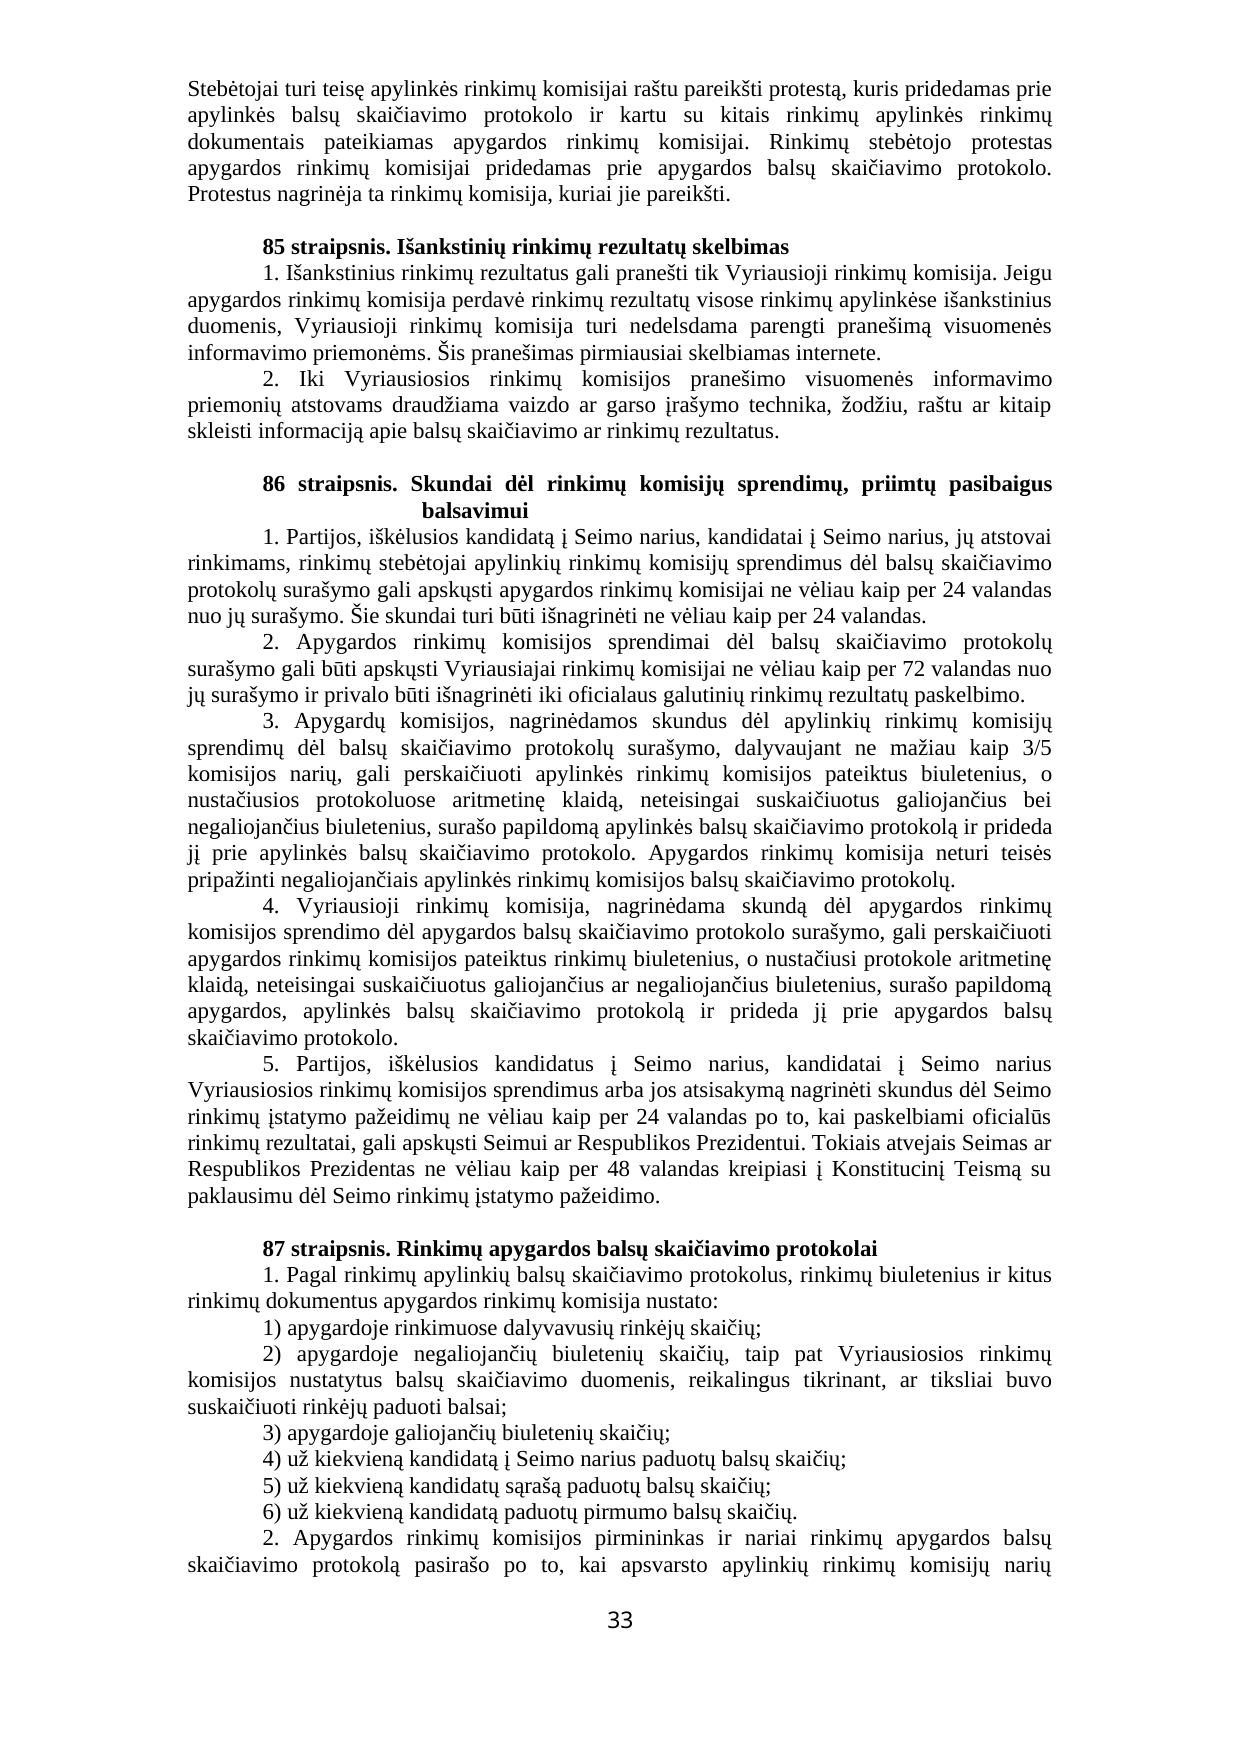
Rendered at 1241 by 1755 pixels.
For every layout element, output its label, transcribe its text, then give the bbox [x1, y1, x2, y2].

text 3) apygardoje galiojančių biuletenių skaičių; [187, 1419, 1053, 1445]
text 5. Partijos, iškėlusios kandidatus į Seimo narius, kandidatai į Seimo narius Vyriausiosios rinkimų komisijos sprendimus arba jos atsisakymą nagrinėti skundus dėl Seimo rinkimų įstatymo pažeidimų ne vėliau kaip per 24 valandas po to, kai paskelbiami oficialūs rinkimų rezultatai, gali apskųsti Seimui ar Respublikos Prezidentui. Tokiais atvejais Seimas ar Respublikos Prezidentas ne vėliau kaip per 48 valandas kreipiasi į Konstitucinį Teismą su paklausimu dėl Seimo rinkimų įstatymo pažeidimo. [187, 1050, 1053, 1208]
text 2. Iki Vyriausiosios rinkimų komisijos pranešimo visuomenės informavimo priemonių atstovams draudžiama vaizdo ar garso įrašymo technika, žodžiu, raštu ar kitaip skleisti informaciją apie balsų skaičiavimo ar rinkimų rezultatus. [187, 365, 1053, 444]
text 1) apygardoje rinkimuose dalyvavusių rinkėjų skaičių; [187, 1314, 1053, 1340]
text 3. Apygardų komisijos, nagrinėdamos skundus dėl apylinkių rinkimų komisijų sprendimų dėl balsų skaičiavimo protokolų surašymo, dalyvaujant ne mažiau kaip 3/5 komisijos narių, gali perskaičiuoti apylinkės rinkimų komisijos pateiktus biuletenius, o nustačiusios protokoluose aritmetinę klaidą, neteisingai suskaičiuotus galiojančius bei negaliojančius biuletenius, surašo papildomą apylinkės balsų skaičiavimo protokolą ir prideda jį prie apylinkės balsų skaičiavimo protokolo. Apygardos rinkimų komisija neturi teisės pripažinti negaliojančiais apylinkės rinkimų komisijos balsų skaičiavimo protokolų. [187, 707, 1053, 892]
text 6) už kiekvieną kandidatą paduotų pirmumo balsų skaičių. [187, 1498, 1053, 1524]
text 1. Pagal rinkimų apylinkių balsų skaičiavimo protokolus, rinkimų biuletenius ir kitus rinkimų dokumentus apygardos rinkimų komisija nustato: [187, 1261, 1053, 1314]
text 1. Partijos, iškėlusios kandidatą į Seimo narius, kandidatai į Seimo narius, jų atstovai rinkimams, rinkimų stebėtojai apylinkių rinkimų komisijų sprendimus dėl balsų skaičiavimo protokolų surašymo gali apskųsti apygardos rinkimų komisijai ne vėliau kaip per 24 valandas nuo jų surašymo. Šie skundai turi būti išnagrinėti ne vėliau kaip per 24 valandas. [187, 523, 1053, 628]
text 2. Apygardos rinkimų komisijos pirmininkas ir nariai rinkimų apygardos balsų skaičiavimo protokolą pasirašo po to, kai apsvarsto apylinkių rinkimų komisijų narių [187, 1524, 1053, 1577]
subtitle 87 straipsnis. Rinkimų apygardos balsų skaičiavimo protokolai [187, 1234, 1053, 1261]
text 2) apygardoje negaliojančių biuletenių skaičių, taip pat Vyriausiosios rinkimų komisijos nustatytus balsų skaičiavimo duomenis, reikalingus tikrinant, ar tiksliai buvo suskaičiuoti rinkėjų paduoti balsai; [187, 1340, 1053, 1419]
text 5) už kiekvieną kandidatų sąrašą paduotų balsų skaičių; [187, 1472, 1053, 1498]
text 4. Vyriausioji rinkimų komisija, nagrinėdama skundą dėl apygardos rinkimų komisijos sprendimo dėl apygardos balsų skaičiavimo protokolo surašymo, gali perskaičiuoti apygardos rinkimų komisijos pateiktus rinkimų biuletenius, o nustačiusi protokole aritmetinę klaidą, neteisingai suskaičiuotus galiojančius ar negaliojančius biuletenius, surašo papildomą apygardos, apylinkės balsų skaičiavimo protokolą ir prideda jį prie apygardos balsų skaičiavimo protokolo. [187, 892, 1053, 1050]
subtitle 85 straipsnis. Išankstinių rinkimų rezultatų skelbimas [187, 233, 1053, 259]
text 1. Išankstinius rinkimų rezultatus gali pranešti tik Vyriausioji rinkimų komisija. Jeigu apygardos rinkimų komisija perdavė rinkimų rezultatų visose rinkimų apylinkėse išankstinius duomenis, Vyriausioji rinkimų komisija turi nedelsdama parengti pranešimą visuomenės informavimo priemonėms. Šis pranešimas pirmiausiai skelbiamas internete. [187, 259, 1053, 365]
text 4) už kiekvieną kandidatą į Seimo narius paduotų balsų skaičių; [187, 1445, 1053, 1472]
text Stebėtojai turi teisę apylinkės rinkimų komisijai raštu pareikšti protestą, kuris pridedamas prie apylinkės balsų skaičiavimo protokolo ir kartu su kitais rinkimų apylinkės rinkimų dokumentais pateikiamas apygardos rinkimų komisijai. Rinkimų stebėtojo protestas apygardos rinkimų komisijai pridedamas prie apygardos balsų skaičiavimo protokolo. Protestus nagrinėja ta rinkimų komisija, kuriai jie pareikšti. [187, 75, 1053, 207]
text 2. Apygardos rinkimų komisijos sprendimai dėl balsų skaičiavimo protokolų surašymo gali būti apskųsti Vyriausiajai rinkimų komisijai ne vėliau kaip per 72 valandas nuo jų surašymo ir privalo būti išnagrinėti iki oficialaus galutinių rinkimų rezultatų paskelbimo. [187, 628, 1053, 707]
subtitle 86 straipsnis. Skundai dėl rinkimų komisijų sprendimų, priimtų pasibaigus balsavimui [262, 470, 1053, 523]
